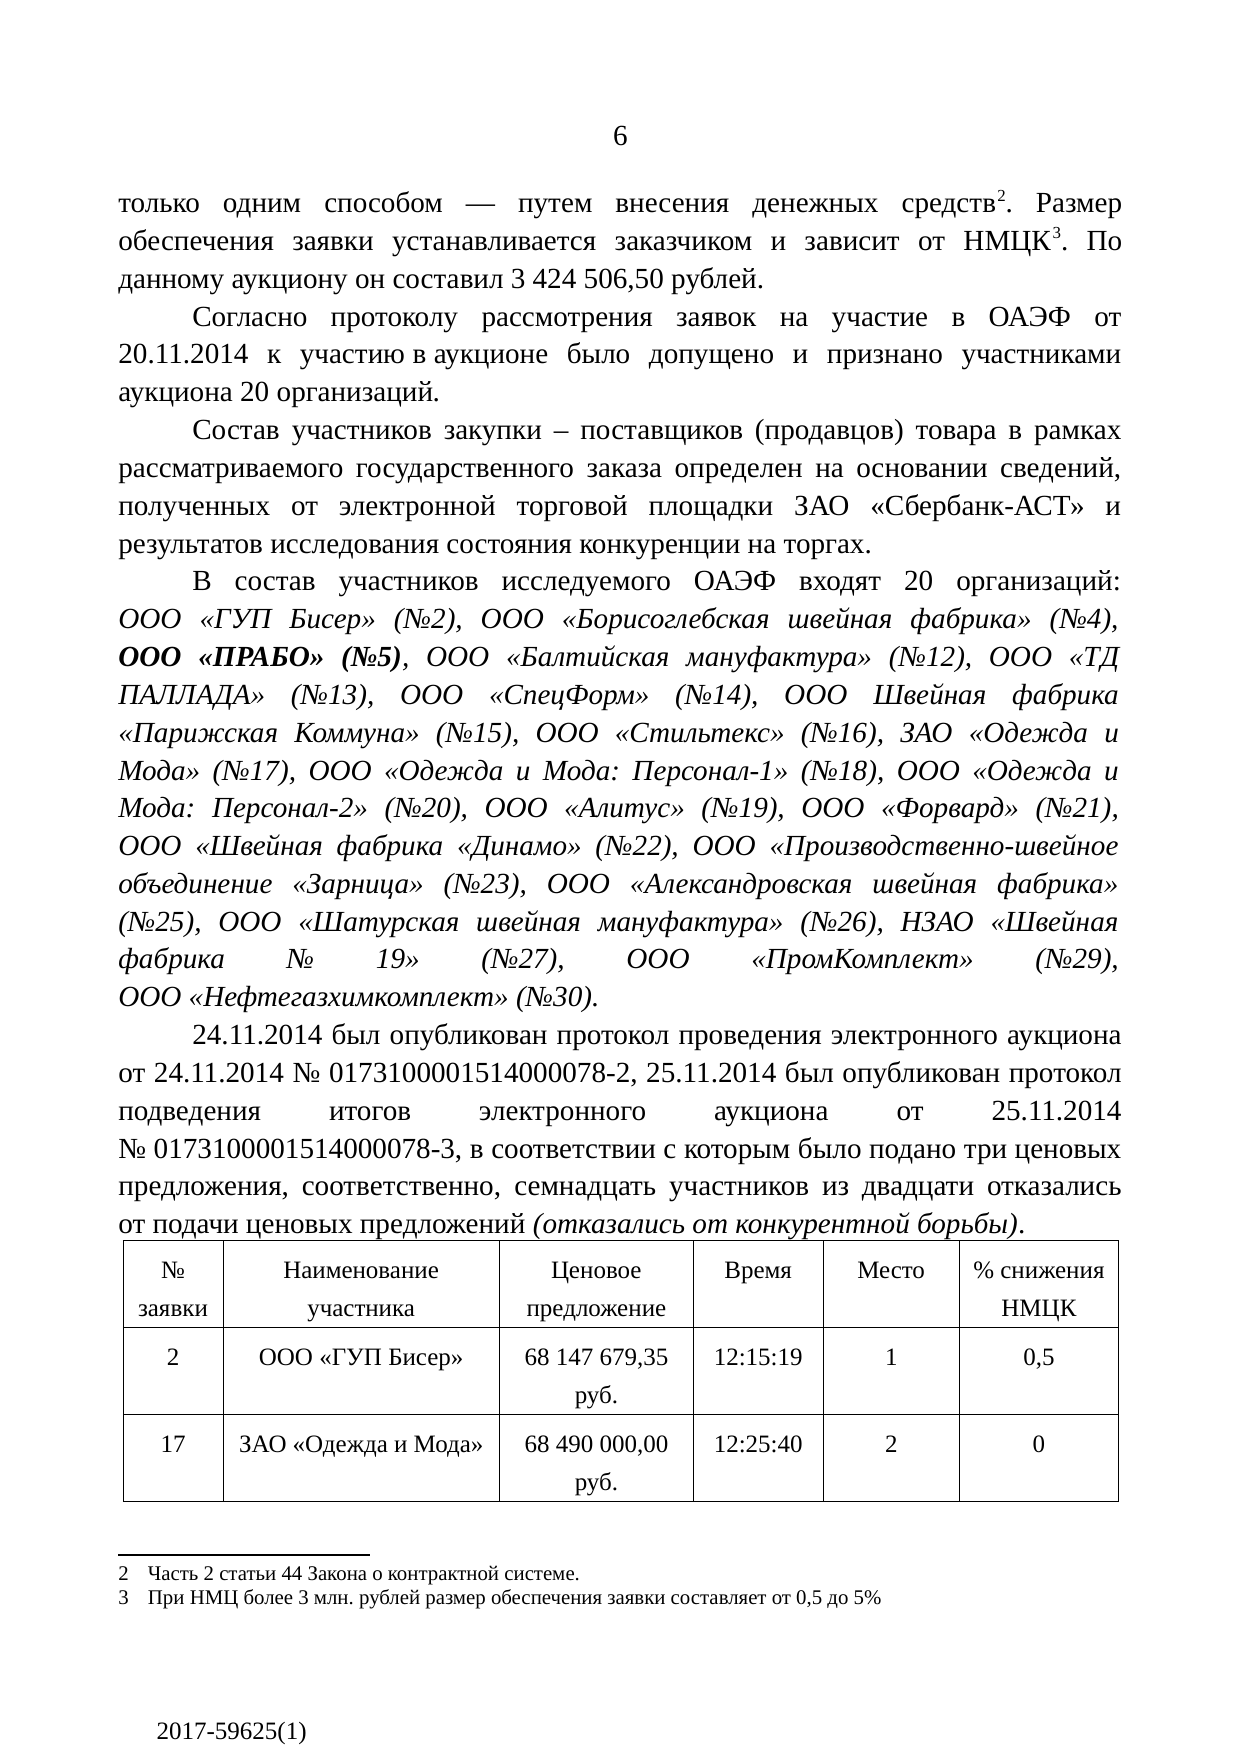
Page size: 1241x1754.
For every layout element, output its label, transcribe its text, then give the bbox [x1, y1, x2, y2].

text При НМЦ более 3 млн. рублей размер обеспечения заявки составляет от 0,5 до 5% [118, 1585, 1122, 1609]
table_cell 0,5 [960, 1328, 1118, 1414]
text 24.11.2014 был опубликован протокол проведения электронного аукциона от 24.11.2014 № 0173100001514000078-2, 25.11.2014 был опубликован протокол подведения итогов электронного аукциона от 25.11.2014 № 0173100001514000078-3, в соответствии с которым было подано три ценовых предложения, соответственно, семнадцать участников из двадцати отказались от подачи ценовых предложений (отказались от конкурентной борьбы). [118, 1013, 1122, 1240]
table_cell ЗАО «Одежда и Мода» [224, 1415, 499, 1501]
table_cell 2 [124, 1328, 223, 1414]
table_header Место [824, 1241, 959, 1327]
table_cell 2 [824, 1415, 959, 1501]
text Состав участников закупки – поставщиков (продавцов) товара в рамках рассматриваемого государственного заказа определен на основании сведений, полученных от электронной торговой площадки ЗАО «Сбербанк-АСТ» и результатов исследования состояния конкуренции на торгах. [118, 408, 1122, 559]
text В состав участников исследуемого ОАЭФ входят 20 организаций: ООО «ГУП Бисер» (№2), ООО «Борисоглебская швейная фабрика» (№4), ООО «ПРАБО» (№5), ООО «Балтийская мануфактура» (№12), ООО «ТД ПАЛЛАДА» (№13), ООО «СпецФорм» (№14), ООО Швейная фабрика «Парижская Коммуна» (№15), ООО «Стильтекс» (№16), ЗАО «Одежда и Мода» (№17), ООО «Одежда и Мода: Персонал-1» (№18), ООО «Одежда и Мода: Персонал-2» (№20), ООО «Алитус» (№19), ООО «Форвард» (№21), ООО «Швейная фабрика «Динамо» (№22), ООО «Производственно-швейное объединение «Зарница» (№23), ООО «Александровская швейная фабрика» (№25), ООО «Шатурская швейная мануфактура» (№26), НЗАО «Швейная фабрика № 19» (№27), ООО «ПромКомплект» (№29), ООО «Нефтегазхимкомплект» (№30). [118, 559, 1122, 1013]
table_header № заявки [124, 1241, 223, 1327]
table_cell 12:15:19 [694, 1328, 823, 1414]
table_header Ценовое предложение [500, 1241, 693, 1327]
table_cell 0 [960, 1415, 1118, 1501]
table_cell ООО «ГУП Бисер» [224, 1328, 499, 1414]
text Часть 2 статьи 44 Закона о контрактной системе. [118, 1561, 1122, 1585]
table_cell 17 [124, 1415, 223, 1501]
text только одним способом — путем внесения денежных средств. Размер обеспечения заявки устанавливается заказчиком и зависит от НМЦК. По данному аукциону он составил 3 424 506,50 рублей. [118, 181, 1122, 294]
text Согласно протоколу рассмотрения заявок на участие в ОАЭФ от 20.11.2014 к участию в аукционе было допущено и признано участниками аукциона 20 организаций. [118, 294, 1122, 408]
table_header % снижения НМЦК [960, 1241, 1118, 1327]
table_header Наименование участника [224, 1241, 499, 1327]
table_cell 68 490 000,00 руб. [500, 1415, 693, 1501]
table_cell 68 147 679,35 руб. [500, 1328, 693, 1414]
table_cell 12:25:40 [694, 1415, 823, 1501]
table_cell 1 [824, 1328, 959, 1414]
table_header Время [694, 1241, 823, 1327]
